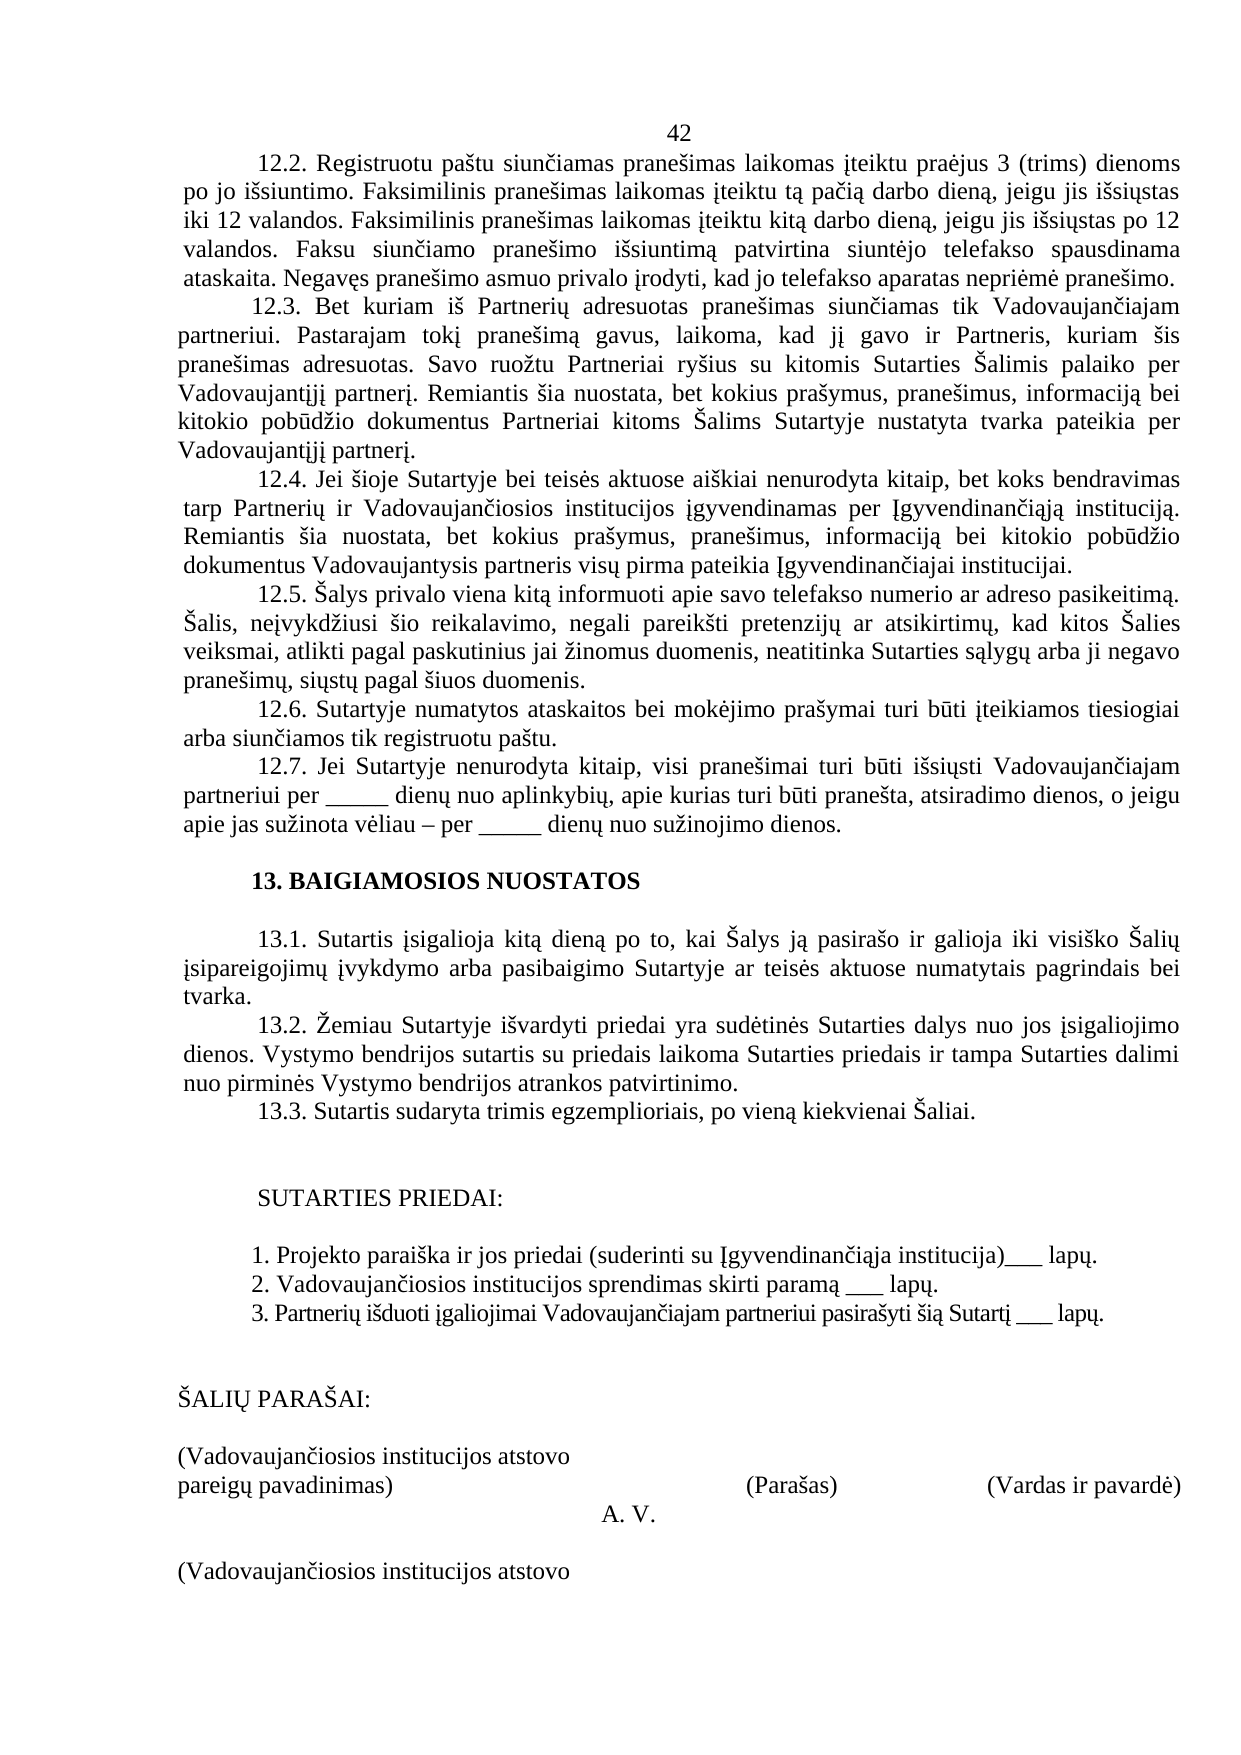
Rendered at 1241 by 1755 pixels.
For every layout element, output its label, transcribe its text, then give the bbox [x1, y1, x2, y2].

text 12.4. Jei šioje Sutartyje bei teisės aktuose aiškiai nenurodyta kitaip, bet koks bendravimas tarp Partnerių ir Vadovaujančiosios institucijos įgyvendinamas per Įgyvendinančiąją instituciją. Remiantis šia nuostata, bet kokius prašymus, pranešimus, informaciją bei kitokio pobūdžio dokumentus Vadovaujantysis partneris visų pirma pateikia Įgyvendinančiajai institucijai. [183, 464, 1181, 579]
text ŠALIŲ PARAŠAI: [177, 1384, 1181, 1413]
text 12.2. Registruotu paštu siunčiamas pranešimas laikomas įteiktu praėjus 3 (trims) dienoms po jo išsiuntimo. Faksimilinis pranešimas laikomas įteiktu tą pačią darbo dieną, jeigu jis išsiųstas iki 12 valandos. Faksimilinis pranešimas laikomas įteiktu kitą darbo dieną, jeigu jis išsiųstas po 12 valandos. Faksu siunčiamo pranešimo išsiuntimą patvirtina siuntėjo telefakso spausdinama ataskaita. Negavęs pranešimo asmuo privalo įrodyti, kad jo telefakso aparatas nepriėmė pranešimo. [183, 148, 1181, 291]
text SUTARTIES PRIEDAI: [183, 1183, 1181, 1211]
text 3. Partnerių išduoti įgaliojimai Vadovaujančiajam partneriui pasirašyti šią Sutartį ___ lapų. [177, 1298, 1181, 1326]
text (Vadovaujančiosios institucijos atstovo [177, 1441, 1181, 1470]
text 12.5. Šalys privalo viena kitą informuoti apie savo telefakso numerio ar adreso pasikeitimą. Šalis, neįvykdžiusi šio reikalavimo, negali pareikšti pretenzijų ar atsikirtimų, kad kitos Šalies veiksmai, atlikti pagal paskutinius jai žinomus duomenis, neatitinka Sutarties sąlygų arba ji negavo pranešimų, siųstų pagal šiuos duomenis. [183, 579, 1181, 694]
text 13.2. Žemiau Sutartyje išvardyti priedai yra sudėtinės Sutarties dalys nuo jos įsigaliojimo dienos. Vystymo bendrijos sutartis su priedais laikoma Sutarties priedais ir tampa Sutarties dalimi nuo pirminės Vystymo bendrijos atrankos patvirtinimo. [183, 1010, 1181, 1096]
text 12.6. Sutartyje numatytos ataskaitos bei mokėjimo prašymai turi būti įteikiamos tiesiogiai arba siunčiamos tik registruotu paštu. [183, 694, 1181, 751]
text 2. Vadovaujančiosios institucijos sprendimas skirti paramą ___ lapų. [177, 1269, 1181, 1298]
text 12.3. Bet kuriam iš Partnerių adresuotas pranešimas siunčiamas tik Vadovaujančiajam partneriui. Pastarajam tokį pranešimą gavus, laikoma, kad jį gavo ir Partneris, kuriam šis pranešimas adresuotas. Savo ruožtu Partneriai ryšius su kitomis Sutarties Šalimis palaiko per Vadovaujantįjį partnerį. Remiantis šia nuostata, bet kokius prašymus, pranešimus, informaciją bei kitokio pobūdžio dokumentus Partneriai kitoms Šalims Sutartyje nustatyta tvarka pateikia per Vadovaujantįjį partnerį. [177, 291, 1181, 464]
text 1. Projekto paraiška ir jos priedai (suderinti su Įgyvendinančiąja institucija)___ lapų. [177, 1240, 1181, 1269]
text 13.3. Sutartis sudaryta trimis egzemplioriais, po vieną kiekvienai Šaliai. [183, 1096, 1181, 1125]
text 13. BAIGIAMOSIOS NUOSTATOS [177, 866, 1181, 895]
text 12.7. Jei Sutartyje nenurodyta kitaip, visi pranešimai turi būti išsiųsti Vadovaujančiajam partneriui per _____ dienų nuo aplinkybių, apie kurias turi būti pranešta, atsiradimo dienos, o jeigu apie jas sužinota vėliau – per _____ dienų nuo sužinojimo dienos. [183, 751, 1181, 838]
text pareigų pavadinimas) (Parašas) (Vardas ir pavardė) [177, 1470, 1181, 1499]
text 13.1. Sutartis įsigalioja kitą dieną po to, kai Šalys ją pasirašo ir galioja iki visiško Šalių įsipareigojimų įvykdymo arba pasibaigimo Sutartyje ar teisės aktuose numatytais pagrindais bei tvarka. [183, 924, 1181, 1010]
text A. V. [177, 1499, 1181, 1528]
text (Vadovaujančiosios institucijos atstovo [177, 1556, 1181, 1585]
